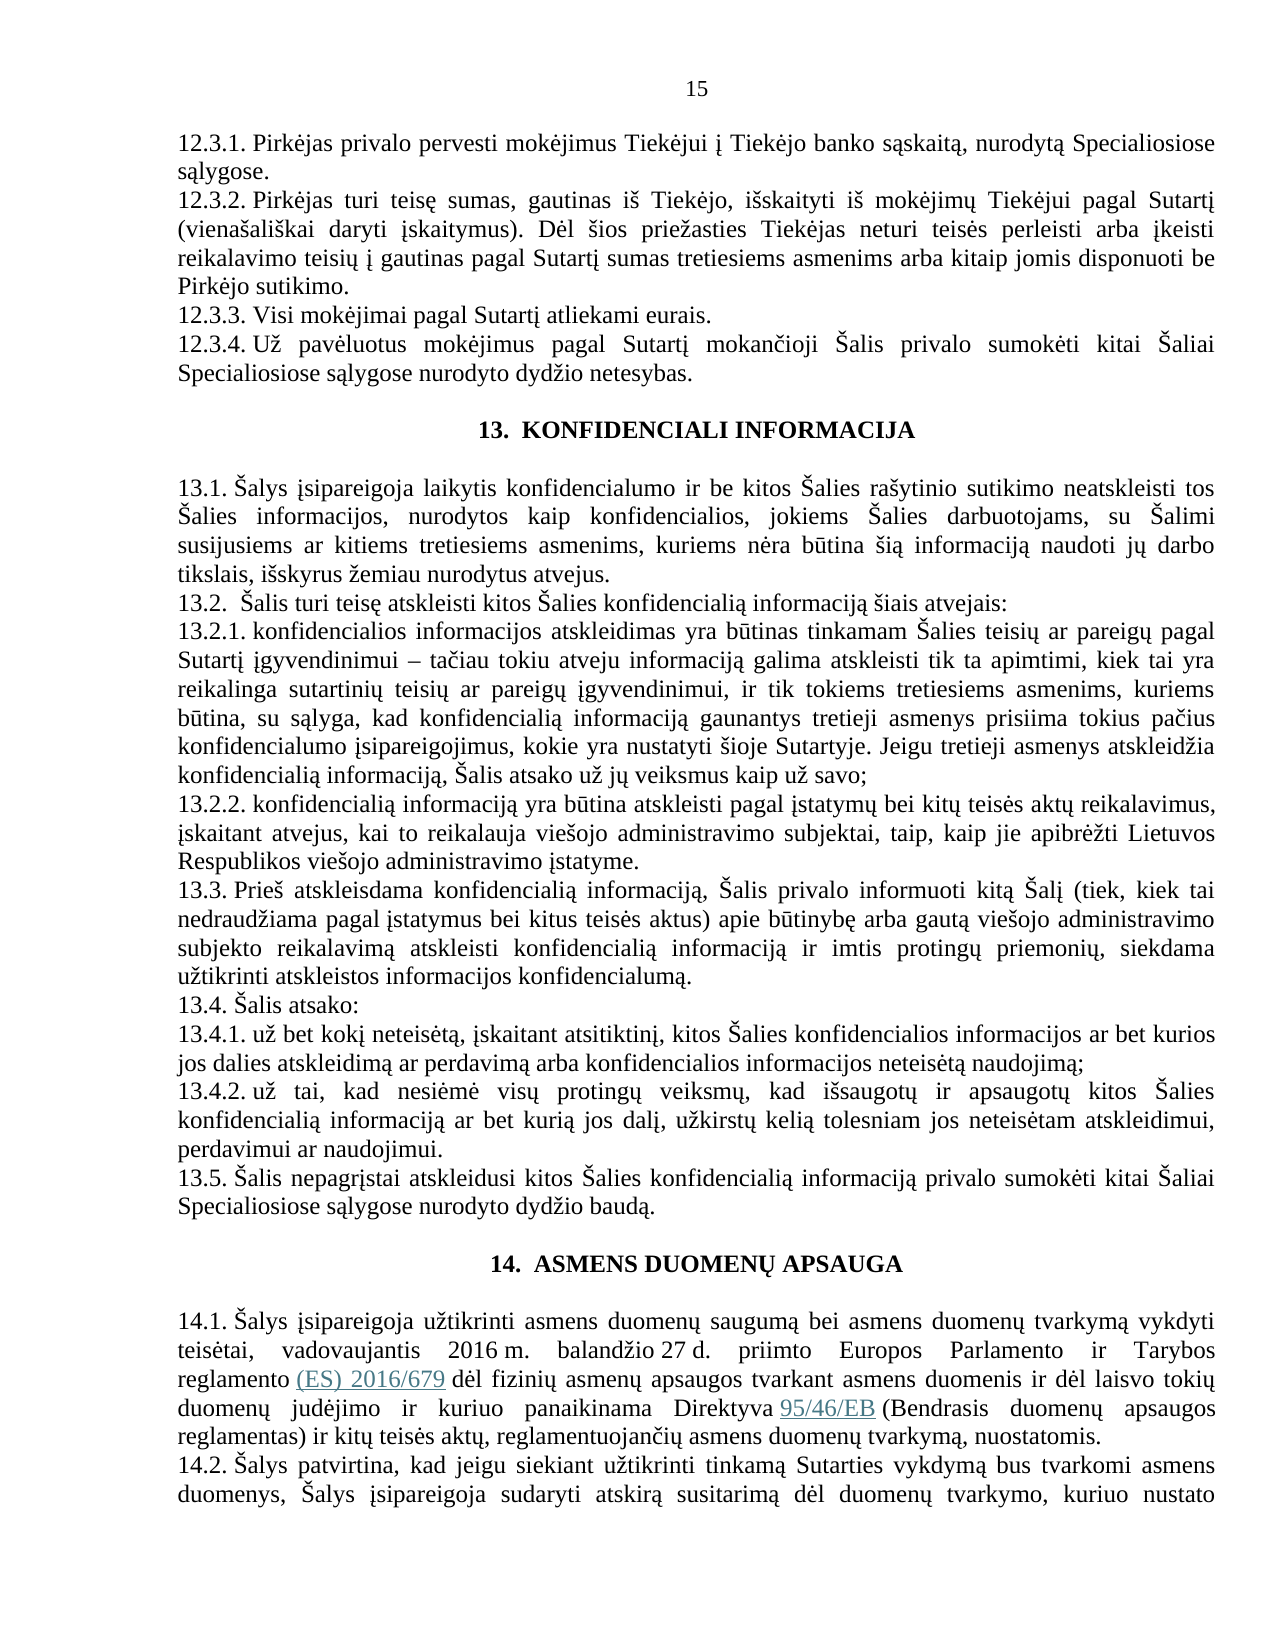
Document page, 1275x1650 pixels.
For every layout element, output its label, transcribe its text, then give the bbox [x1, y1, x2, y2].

text 12.3.1. Pirkėjas privalo pervesti mokėjimus Tiekėjui į Tiekėjo banko sąskaitą, nurodytą Specialiosiose sąlygose. [177, 128, 1216, 185]
text 14. ASMENS DUOMENŲ APSAUGA [177, 1249, 1216, 1278]
text 13.5. Šalis nepagrįstai atskleidusi kitos Šalies konfidencialią informaciją privalo sumokėti kitai Šaliai Specialiosiose sąlygose nurodyto dydžio baudą. [177, 1163, 1216, 1220]
text 13.1. Šalys įsipareigoja laikytis konfidencialumo ir be kitos Šalies rašytinio sutikimo neatskleisti tos Šalies informacijos, nurodytos kaip konfidencialios, jokiems Šalies darbuotojams, su Šalimi susijusiems ar kitiems tretiesiems asmenims, kuriems nėra būtina šią informaciją naudoti jų darbo tikslais, išskyrus žemiau nurodytus atvejus. [177, 473, 1216, 588]
text 13.4. Šalis atsako: [177, 990, 1216, 1019]
text 13.2. Šalis turi teisę atskleisti kitos Šalies konfidencialią informaciją šiais atvejais: [177, 588, 1216, 616]
text 14.1. Šalys įsipareigoja užtikrinti asmens duomenų saugumą bei asmens duomenų tvarkymą vykdyti teisėtai, vadovaujantis 2016 m. balandžio 27 d. priimto Europos Parlamento ir Tarybos reglamento (ES) 2016/679 dėl fizinių asmenų apsaugos tvarkant asmens duomenis ir dėl laisvo tokių duomenų judėjimo ir kuriuo panaikinama Direktyva 95/46/EB (Bendrasis duomenų apsaugos reglamentas) ir kitų teisės aktų, reglamentuojančių asmens duomenų tvarkymą, nuostatomis. [177, 1306, 1216, 1450]
text 13.4.2. už tai, kad nesiėmė visų protingų veiksmų, kad išsaugotų ir apsaugotų kitos Šalies konfidencialią informaciją ar bet kurią jos dalį, užkirstų kelią tolesniam jos neteisėtam atskleidimui, perdavimui ar naudojimui. [177, 1076, 1216, 1163]
text 13. KONFIDENCIALI INFORMACIJA [177, 415, 1216, 444]
text 13.4.1. už bet kokį neteisėtą, įskaitant atsitiktinį, kitos Šalies konfidencialios informacijos ar bet kurios jos dalies atskleidimą ar perdavimą arba konfidencialios informacijos neteisėtą naudojimą; [177, 1019, 1216, 1076]
text 13.2.2. konfidencialią informaciją yra būtina atskleisti pagal įstatymų bei kitų teisės aktų reikalavimus, įskaitant atvejus, kai to reikalauja viešojo administravimo subjektai, taip, kaip jie apibrėžti Lietuvos Respublikos viešojo administravimo įstatyme. [177, 789, 1216, 875]
text 12.3.2. Pirkėjas turi teisę sumas, gautinas iš Tiekėjo, išskaityti iš mokėjimų Tiekėjui pagal Sutartį (vienašališkai daryti įskaitymus). Dėl šios priežasties Tiekėjas neturi teisės perleisti arba įkeisti reikalavimo teisių į gautinas pagal Sutartį sumas tretiesiems asmenims arba kitaip jomis disponuoti be Pirkėjo sutikimo. [177, 185, 1216, 300]
text 12.3.3. Visi mokėjimai pagal Sutartį atliekami eurais. [177, 300, 1216, 329]
text 13.2.1. konfidencialios informacijos atskleidimas yra būtinas tinkamam Šalies teisių ar pareigų pagal Sutartį įgyvendinimui – tačiau tokiu atveju informaciją galima atskleisti tik ta apimtimi, kiek tai yra reikalinga sutartinių teisių ar pareigų įgyvendinimui, ir tik tokiems tretiesiems asmenims, kuriems būtina, su sąlyga, kad konfidencialią informaciją gaunantys tretieji asmenys prisiima tokius pačius konfidencialumo įsipareigojimus, kokie yra nustatyti šioje Sutartyje. Jeigu tretieji asmenys atskleidžia konfidencialią informaciją, Šalis atsako už jų veiksmus kaip už savo; [177, 616, 1216, 789]
text 13.3. Prieš atskleisdama konfidencialią informaciją, Šalis privalo informuoti kitą Šalį (tiek, kiek tai nedraudžiama pagal įstatymus bei kitus teisės aktus) apie būtinybę arba gautą viešojo administravimo subjekto reikalavimą atskleisti konfidencialią informaciją ir imtis protingų priemonių, siekdama užtikrinti atskleistos informacijos konfidencialumą. [177, 875, 1216, 990]
text 12.3.4. Už pavėluotus mokėjimus pagal Sutartį mokančioji Šalis privalo sumokėti kitai Šaliai Specialiosiose sąlygose nurodyto dydžio netesybas. [177, 329, 1216, 386]
text 14.2. Šalys patvirtina, kad jeigu siekiant užtikrinti tinkamą Sutarties vykdymą bus tvarkomi asmens duomenys, Šalys įsipareigoja sudaryti atskirą susitarimą dėl duomenų tvarkymo, kuriuo nustato [177, 1450, 1216, 1508]
